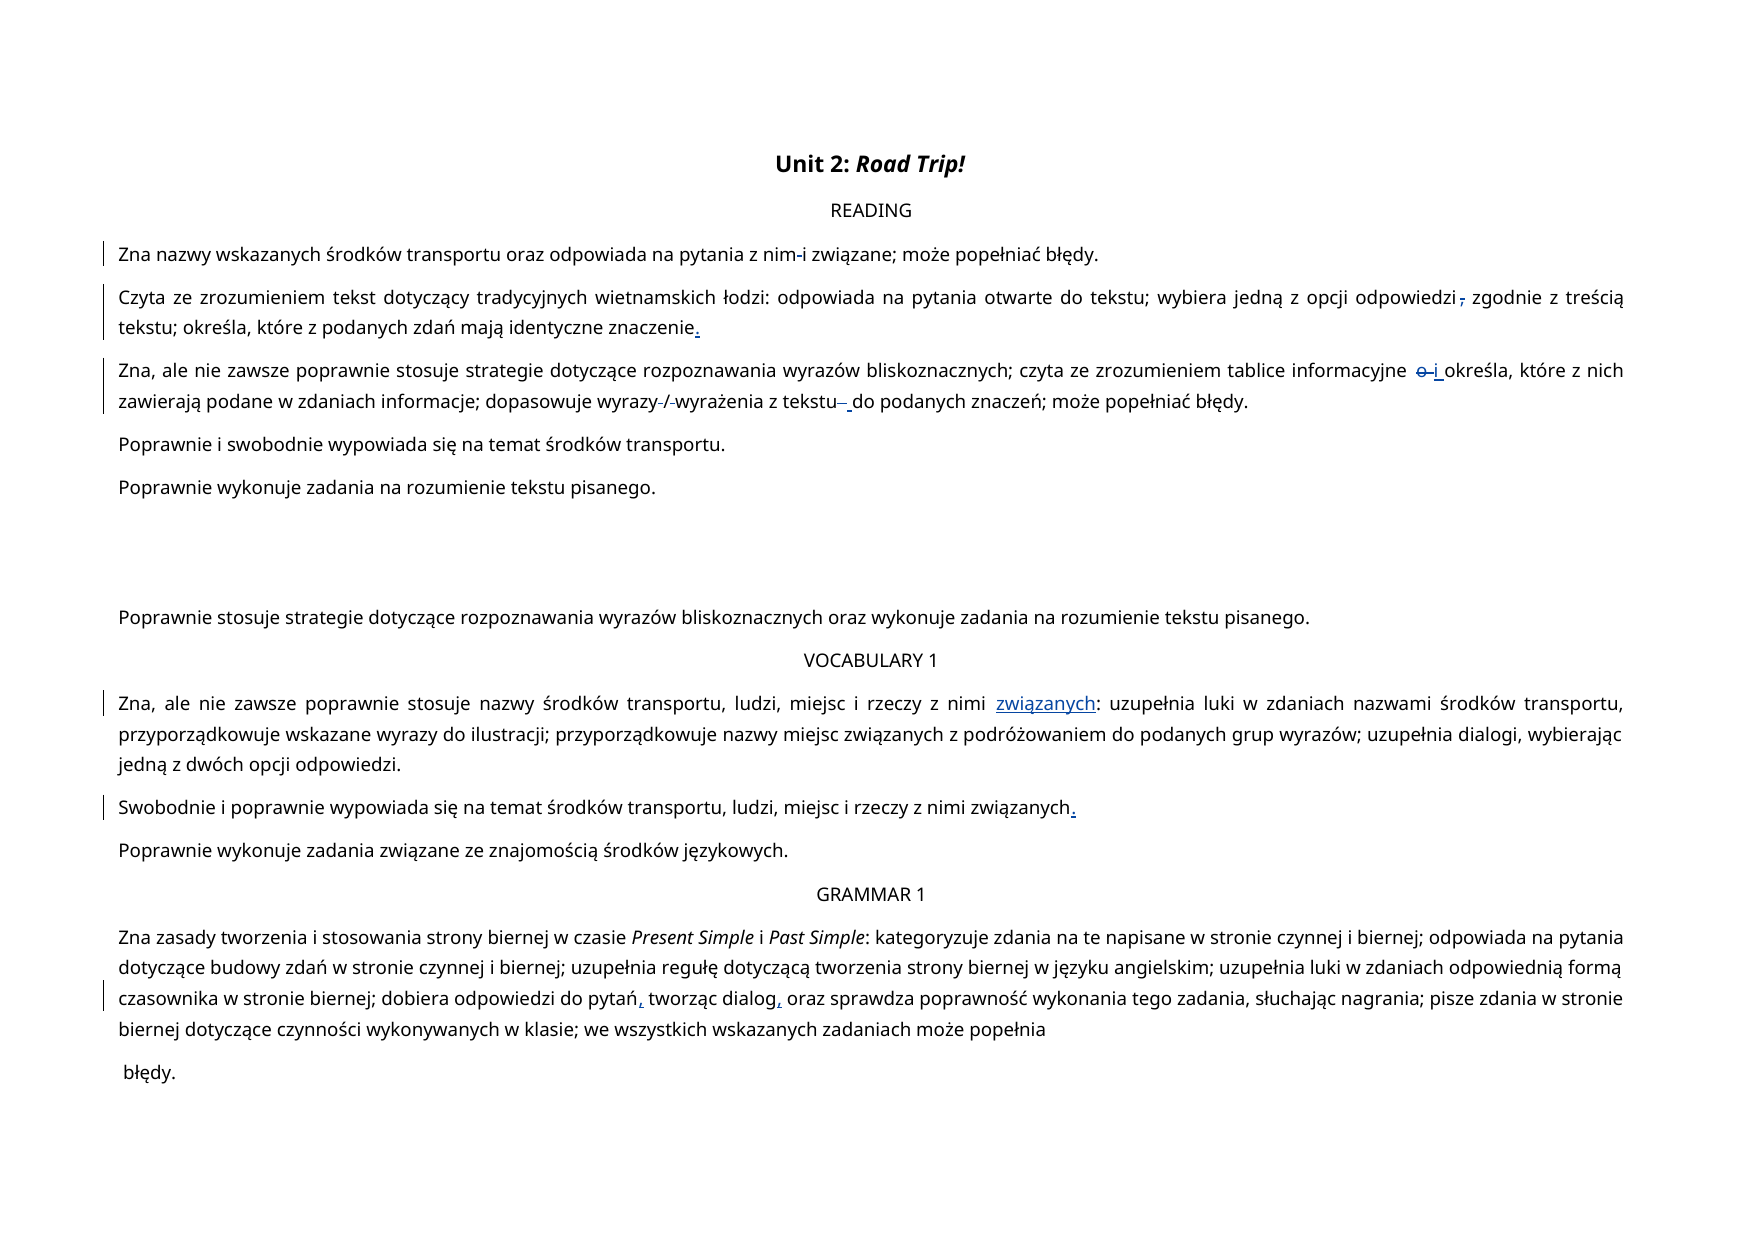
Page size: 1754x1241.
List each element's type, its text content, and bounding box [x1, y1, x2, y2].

text Zna zasady tworzenia i stosowania strony biernej w czasie Present Simple i Past Simple: kategoryzuje zdania na te napisane w stronie czynnej i biernej; odpowiada na pytania dotyczące budowy zdań w stronie czynnej i biernej; uzupełnia regułę dotyczącą tworzenia strony biernej w języku angielskim; uzupełnia luki w zdaniach odpowiednią formą czasownika w stronie biernej; dobiera odpowiedzi do pytań, tworząc dialog, oraz sprawdza poprawność wykonania tego zadania, słuchając nagrania; pisze zdania w stronie biernej dotyczące czynności wykonywanych w klasie; we wszystkich wskazanych zadaniach może popełnia [118, 924, 1624, 1041]
text Poprawnie wykonuje zadania na rozumienie tekstu pisanego. [118, 474, 1624, 500]
text Unit 2: Road Trip! [118, 148, 1624, 179]
text READING [130, 198, 1612, 223]
text Zna nazwy wskazanych środków transportu oraz odpowiada na pytania z nimi związane; może popełniać błędy. [118, 241, 1624, 266]
text VOCABULARY 1 [130, 647, 1612, 673]
text Czyta ze zrozumieniem tekst dotyczący tradycyjnych wietnamskich łodzi: odpowiada na pytania otwarte do tekstu; wybiera jedną z opcji odpowiedzi zgodnie z treścią tekstu; określa, które z podanych zdań mają identyczne znaczenie. [118, 284, 1624, 340]
text GRAMMAR 1 [130, 881, 1612, 906]
text Zna, ale nie zawsze poprawnie stosuje nazwy środków transportu, ludzi, miejsc i rzeczy z nimi związanych: uzupełnia luki w zdaniach nazwami środków transportu, przyporządkowuje wskazane wyrazy do ilustracji; przyporządkowuje nazwy miejsc związanych z podróżowaniem do podanych grup wyrazów; uzupełnia dialogi, wybierając jedną z dwóch opcji odpowiedzi. [118, 690, 1624, 777]
text Poprawnie wykonuje zadania związane ze znajomością środków językowych. [118, 838, 1624, 863]
text Poprawnie stosuje strategie dotyczące rozpoznawania wyrazów bliskoznacznych oraz wykonuje zadania na rozumienie tekstu pisanego. [118, 604, 1624, 629]
text Swobodnie i poprawnie wypowiada się na temat środków transportu, ludzi, miejsc i rzeczy z nimi związanych. [118, 794, 1624, 820]
text Zna, ale nie zawsze poprawnie stosuje strategie dotyczące rozpoznawania wyrazów bliskoznacznych; czyta ze zrozumieniem tablice informacyjne i określa, które z nich zawierają podane w zdaniach informacje; dopasowuje wyrazy/wyrażenia z tekstu do podanych znaczeń; może popełniać błędy. [118, 358, 1624, 414]
text błędy. [118, 1059, 1624, 1084]
text Poprawnie i swobodnie wypowiada się na temat środków transportu. [118, 431, 1624, 457]
